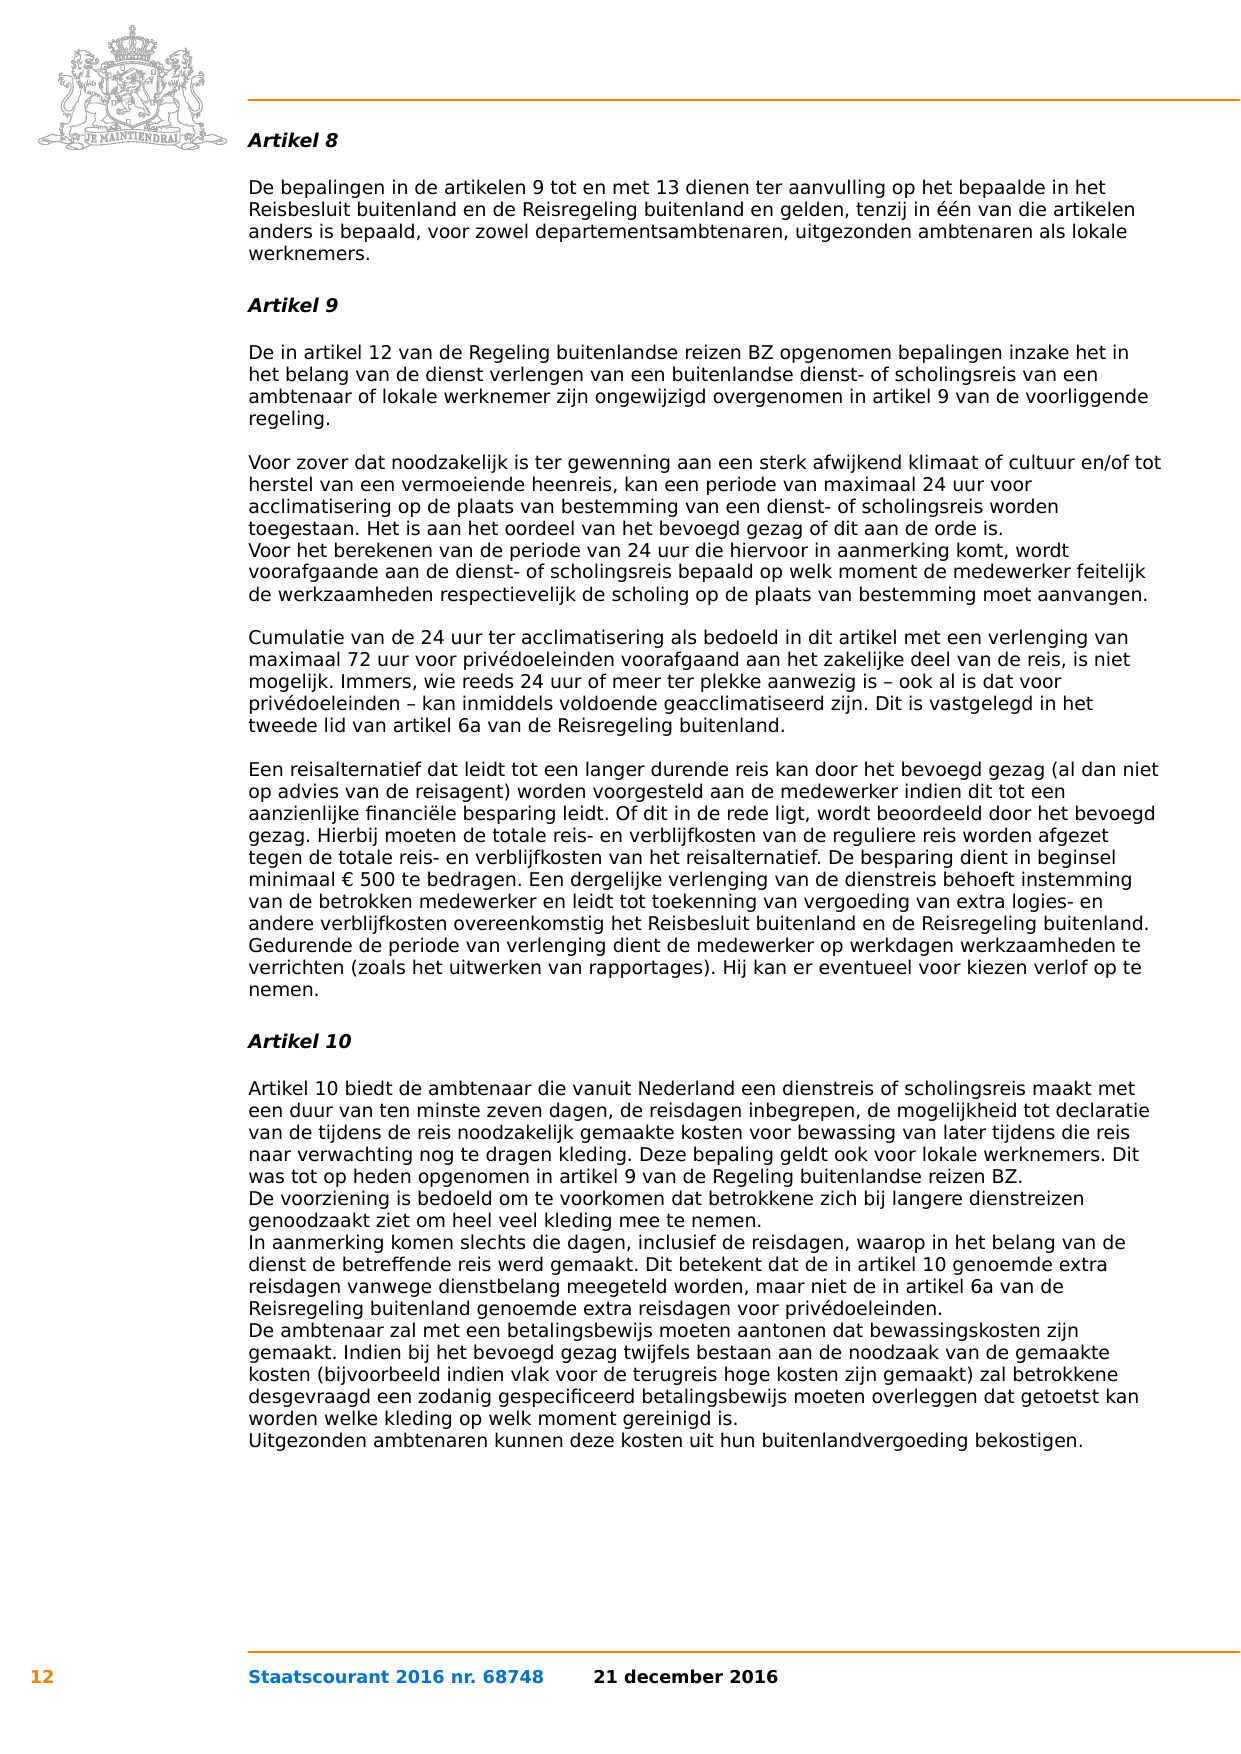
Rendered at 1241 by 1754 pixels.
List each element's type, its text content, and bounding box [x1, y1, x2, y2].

text Cumulatie van de 24 uur ter acclimatisering als bedoeld in dit artikel met een verlenging van maximaal 72 uur voor privédoeleinden voorafgaand aan het zakelijke deel van de reis, is niet mogelijk. Immers, wie reeds 24 uur of meer ter plekke aanwezig is – ook al is dat voor privédoeleinden – kan inmiddels voldoende geacclimatiseerd zijn. Dit is vastgelegd in het tweede lid van artikel 6a van de Reisregeling buitenland. [248, 627, 1163, 737]
text Uitgezonden ambtenaren kunnen deze kosten uit hun buitenlandvergoeding bekostigen. [248, 1429, 1163, 1451]
subtitle Artikel 8 [248, 130, 1163, 152]
text De in artikel 12 van de Regeling buitenlandse reizen BZ opgenomen bepalingen inzake het in het belang van de dienst verlengen van een buitenlandse dienst- of scholingsreis van een ambtenaar of lokale werknemer zijn ongewijzigd overgenomen in artikel 9 van de voorliggende regeling. [248, 342, 1163, 430]
subtitle Artikel 10 [248, 1031, 1163, 1053]
text De voorziening is bedoeld om te voorkomen dat betrokkene zich bij langere dienstreizen genoodzaakt ziet om heel veel kleding mee te nemen. [248, 1188, 1163, 1232]
text In aanmerking komen slechts die dagen, inclusief de reisdagen, waarop in het belang van de dienst de betreffende reis werd gemaakt. Dit betekent dat de in artikel 10 genoemde extra reisdagen vanwege dienstbelang meegeteld worden, maar niet de in artikel 6a van de Reisregeling buitenland genoemde extra reisdagen voor privédoeleinden. [248, 1232, 1163, 1319]
text De bepalingen in de artikelen 9 tot en met 13 dienen ter aanvulling op het bepaalde in het Reisbesluit buitenland en de Reisregeling buitenland en gelden, tenzij in één van die artikelen anders is bepaald, voor zowel departementsambtenaren, uitgezonden ambtenaren als lokale werknemers. [248, 177, 1163, 265]
text Voor het berekenen van de periode van 24 uur die hiervoor in aanmerking komt, wordt voorafgaande aan de dienst- of scholingsreis bepaald op welk moment de medewerker feitelijk de werkzaamheden respectievelijk de scholing op de plaats van bestemming moet aanvangen. [248, 539, 1163, 605]
picture [38, 25, 227, 150]
subtitle Artikel 9 [248, 295, 1163, 317]
text De ambtenaar zal met een betalingsbewijs moeten aantonen dat bewassingskosten zijn gemaakt. Indien bij het bevoegd gezag twijfels bestaan aan de noodzaak van de gemaakte kosten (bijvoorbeeld indien vlak voor de terugreis hoge kosten zijn gemaakt) zal betrokkene desgevraagd een zodanig gespecificeerd betalingsbewijs moeten overleggen dat getoetst kan worden welke kleding op welk moment gereinigd is. [248, 1319, 1163, 1429]
text Voor zover dat noodzakelijk is ter gewenning aan een sterk afwijkend klimaat of cultuur en/of tot herstel van een vermoeiende heenreis, kan een periode van maximaal 24 uur voor acclimatisering op de plaats van bestemming van een dienst- of scholingsreis worden toegestaan. Het is aan het oordeel van het bevoegd gezag of dit aan de orde is. [248, 452, 1163, 539]
text Een reisalternatief dat leidt tot een langer durende reis kan door het bevoegd gezag (al dan niet op advies van de reisagent) worden voorgesteld aan de medewerker indien dit tot een aanzienlijke financiële besparing leidt. Of dit in de rede ligt, wordt beoordeeld door het bevoegd gezag. Hierbij moeten de totale reis- en verblijfkosten van de reguliere reis worden afgezet tegen de totale reis- en verblijfkosten van het reisalternatief. De besparing dient in beginsel minimaal € 500 te bedragen. Een dergelijke verlenging van de dienstreis behoeft instemming van de betrokken medewerker en leidt tot toekenning van vergoeding van extra logies- en andere verblijfkosten overeenkomstig het Reisbesluit buitenland en de Reisregeling buitenland. Gedurende de periode van verlenging dient de medewerker op werkdagen werkzaamheden te verrichten (zoals het uitwerken van rapportages). Hij kan er eventueel voor kiezen verlof op te nemen. [248, 759, 1163, 1001]
text Artikel 10 biedt de ambtenaar die vanuit Nederland een dienstreis of scholingsreis maakt met een duur van ten minste zeven dagen, de reisdagen inbegrepen, de mogelijkheid tot declaratie van de tijdens de reis noodzakelijk gemaakte kosten voor bewassing van later tijdens die reis naar verwachting nog te dragen kleding. Deze bepaling geldt ook voor lokale werknemers. Dit was tot op heden opgenomen in artikel 9 van de Regeling buitenlandse reizen BZ. [248, 1078, 1163, 1188]
